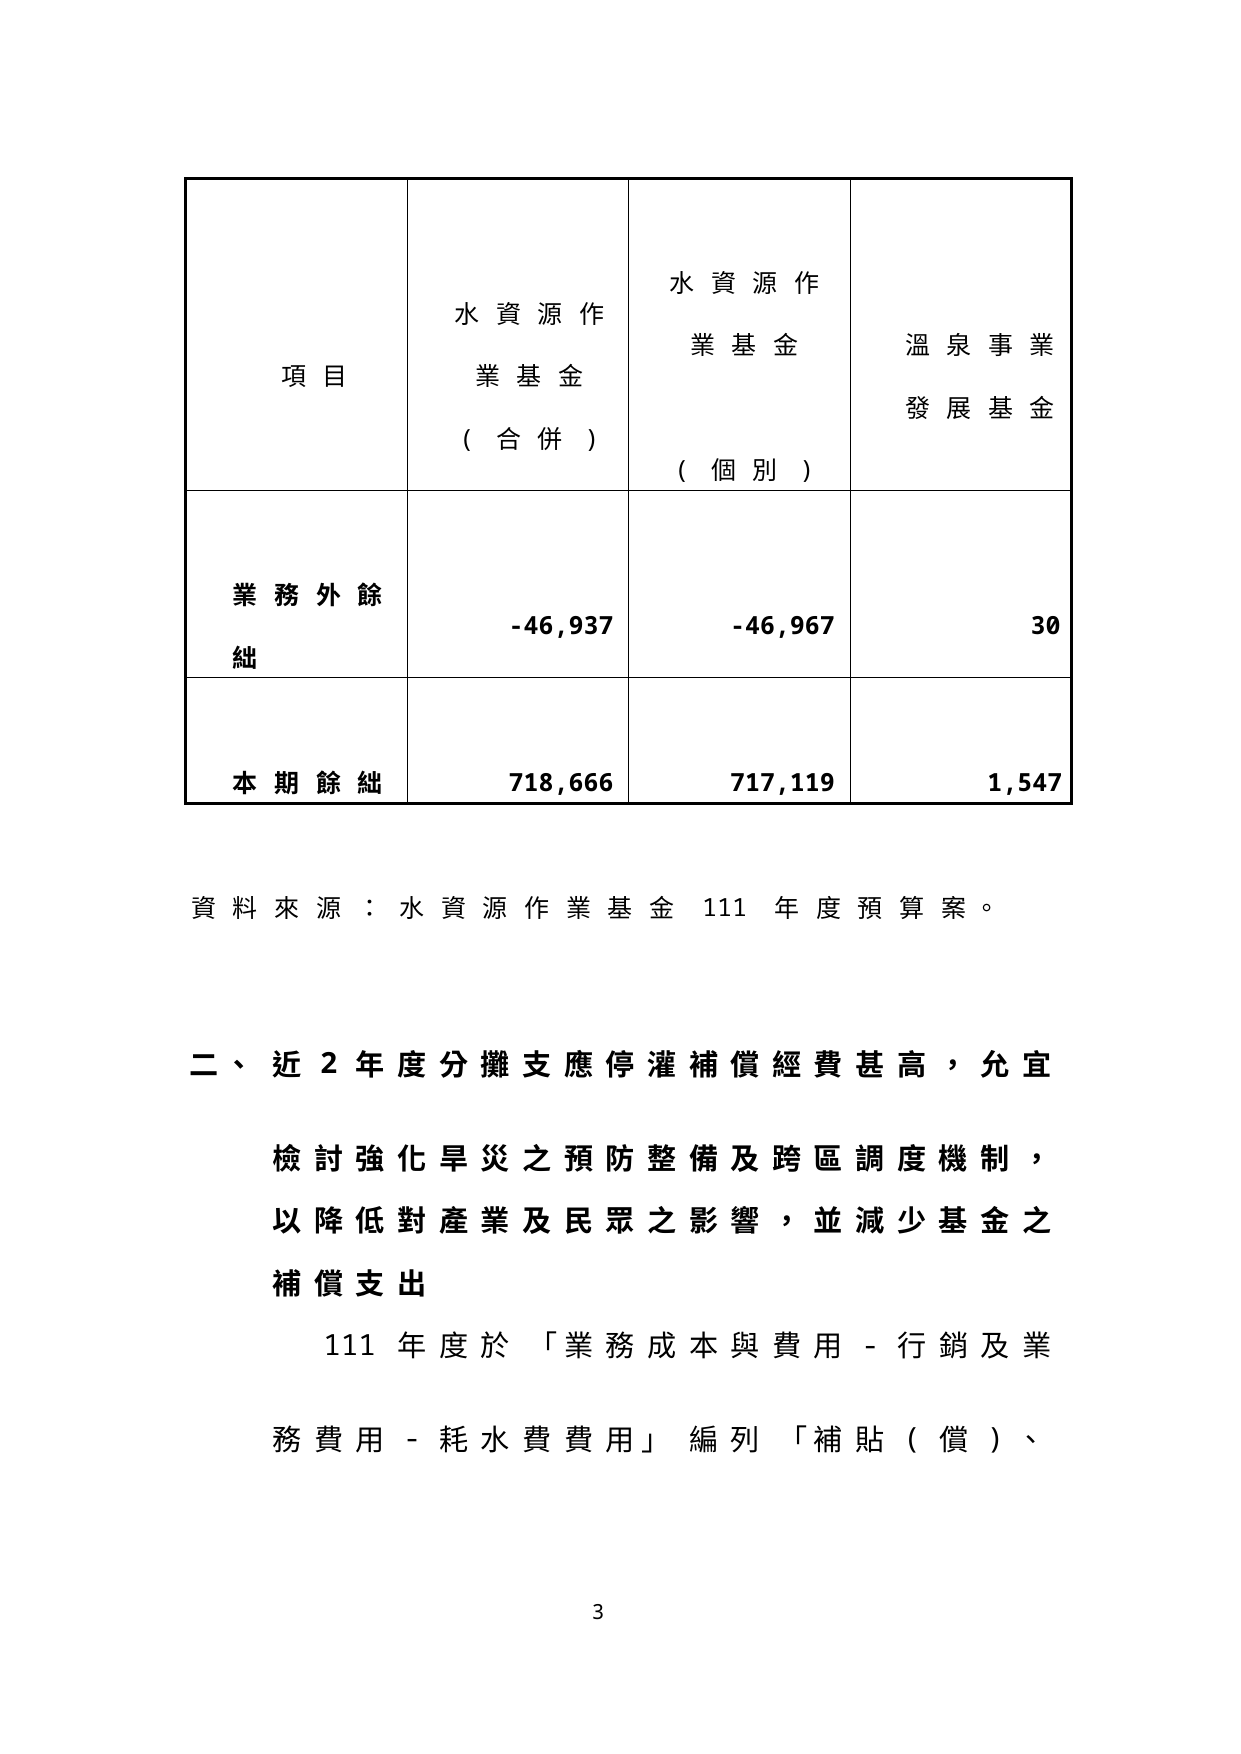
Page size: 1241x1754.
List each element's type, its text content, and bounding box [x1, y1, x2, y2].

table_cell 1,547 [851, 678, 1070, 802]
table_header 項目 [187, 180, 407, 489]
table_header 水資源作業基金 (合併) [408, 180, 628, 489]
text 二、近2年度分攤支應停灌補償經費甚高，允宜檢討強化旱災之預防整備及跨區調度機制，以降低對產業及民眾之影響，並減少基金之補償支出 [183, 990, 1058, 1302]
table_cell -46,937 [408, 491, 628, 677]
table_header 溫泉事業發展基金 [851, 180, 1070, 489]
table_cell 業務外餘絀 [187, 491, 407, 677]
text 資料來源：水資源作業基金111年度預算案。 [183, 865, 1058, 927]
text 111年度於「業務成本與費用-行銷及業務費用-耗水費費用」編列「補貼(償)、 [242, 1302, 1058, 1490]
table_header 水資源作業基金 (個別) [629, 180, 850, 489]
table_cell 30 [851, 491, 1070, 677]
table_cell 717,119 [629, 678, 850, 802]
table_cell 本期餘絀 [187, 678, 407, 802]
table_cell -46,967 [629, 491, 850, 677]
table_cell 718,666 [408, 678, 628, 802]
